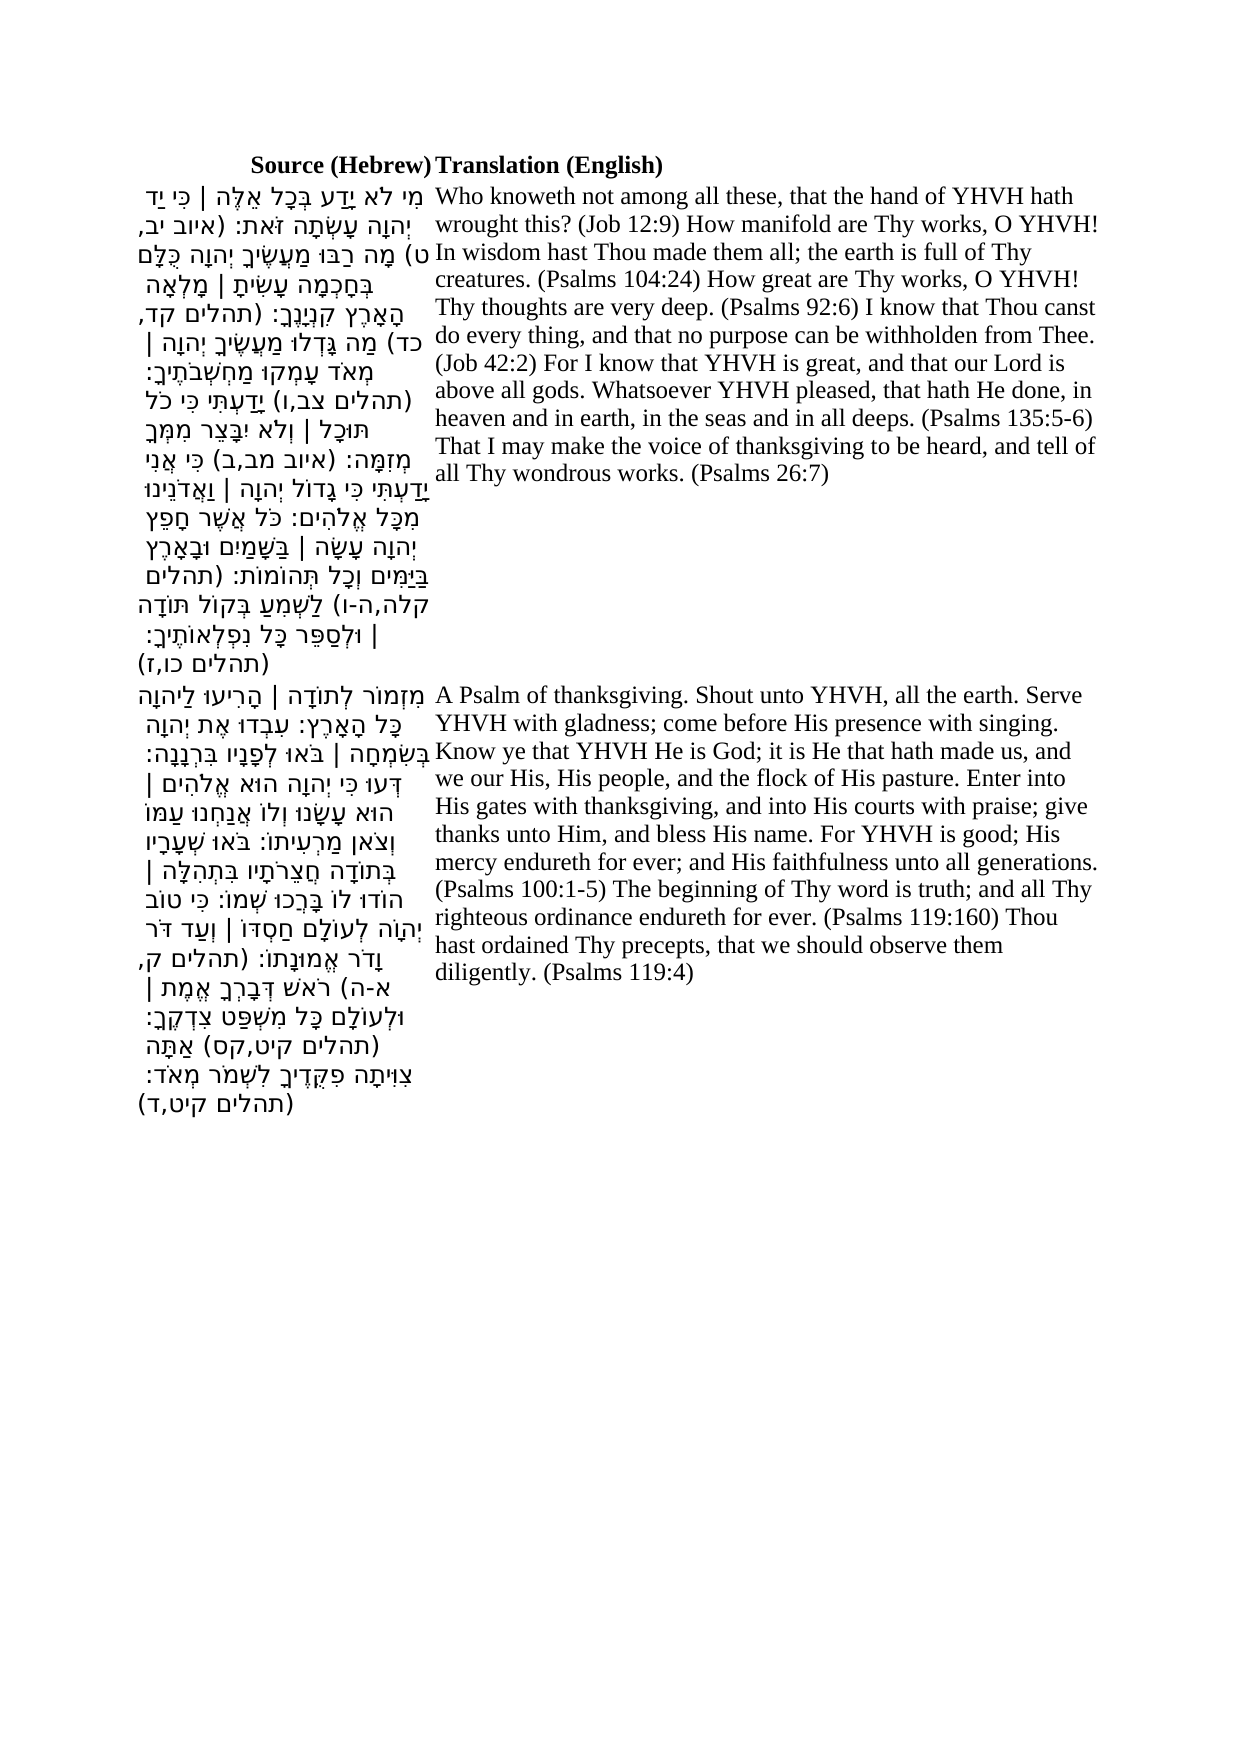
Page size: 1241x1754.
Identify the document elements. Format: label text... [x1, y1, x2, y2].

table_cell A Psalm of thanksgiving. Shout unto YHVH, all the earth. Serve YHVH with gladness; come before His presence with singing. Know ye that YHVH He is God; it is He that hath made us, and we our His, His people, and the flock of His pasture. Enter into His gates with thanksgiving, and into His courts with praise; give thanks unto Him, and bless His name. For YHVH is good; His mercy endureth for ever; and His faithfulness unto all generations. (Psalms 100:1-5) The beginning of Thy word is truth; and all Thy righteous ordinance endureth for ever. (Psalms 119:160) Thou hast ordained Thy precepts, that we should observe them diligently. (Psalms 119:4) [433, 680, 1105, 1120]
table_cell מִי לֹא יָדַע בְּכָל אֵלֶּה | כִּי יַד יְהוָה עָשְׂתָה זֹּאת: (איוב יב,ט) מָה רַבּוּ מַעֲשֶׂיךָ יְהוָה כֻּלָּם בְּחָכְמָה עָשִׂיתָ | מָלְאָה הָאָרֶץ קִנְיָנֶךָ: (תהלים קד,כד) מַה גָּדְלוּ מַעֲשֶׂיךָ יְהוָה | מְאֹד עָמְקוּ מַחְשְׁבֹתֶיךָ: (תהלים צב,ו) יָדַעְתִּי כִּי כֹל תּוּכָל | וְלֹא יִבָּצֵר מִמְּךָ מְזִמָּה: (איוב מב,ב) כִּי אֲנִי יָדַעְתִּי כִּי גָדוֹל יְהוָה | וַאֲדֹנֵינוּ מִכָּל אֱלֹהִים: כֹּל אֲשֶׁר חָפֵץ יְהוָה עָשָׂה | בַּשָּׁמַיִם וּבָאָרֶץ בַּיַּמִּים וְכָל תְּהוֹמוֹת: (תהלים קלה,ה-ו) לַשְׁמִעַ בְּקוֹל תּוֹדָה | וּלְסַפֵּר כָּל נִפְלְאוֹתֶיךָ: (תהלים כו,ז) [135, 181, 433, 680]
table_cell Who knoweth not among all these, that the hand of YHVH hath wrought this? (Job 12:9) How manifold are Thy works, O YHVH! In wisdom hast Thou made them all; the earth is full of Thy creatures. (Psalms 104:24) How great are Thy works, O YHVH! Thy thoughts are very deep. (Psalms 92:6) I know that Thou canst do every thing, and that no purpose can be withholden from Thee. (Job 42:2) For I know that YHVH is great, and that our Lord is above all gods. Whatsoever YHVH pleased, that hath He done, in heaven and in earth, in the seas and in all deeps. (Psalms 135:5-6) That I may make the voice of thanksgiving to be heard, and tell of all Thy wondrous works. (Psalms 26:7) [433, 181, 1105, 680]
table_header Source (Hebrew) [135, 150, 433, 181]
table_cell מִזְמוֹר לְתוֹדָה | הָרִיעוּ לַיהוָה כָּל הָאָרֶץ: עִבְדוּ אֶת יְהוָה בְּשִׂמְחָה | בֹּאוּ לְפָנָיו בִּרְנָנָה: דְּעוּ כִּי יְהוָה הוּא אֱלֹהִים | הוּא עָשָׂנוּ וְלוֹ אֲנַחְנוּ עַמּוֹ וְצֹאן מַרְעִיתוֹ: בֹּאוּ שְׁעָרָיו בְּתוֹדָה חֲצֵרֹתָיו בִּתְהִלָּה | הוֹדוּ לוֹ בָּרֲכוּ שְׁמוֹ: כִּי טוֹב יְהוָֹה לְעוֹלָם חַסְדּוֹ | וְעַד דֹּר וָדֹר אֱמוּנָתוֹ: (תהלים ק,א-ה) רֹאשׁ דְּבָרְךָ אֱמֶת | וּלְעוֹלָם כָּל מִשְׁפַּט צִדְקֶךָ: (תהלים קיט,קס) אַתָּה צִוִּיתָה פִקֻּדֶיךָ לִשְׁמֹר מְאֹד: (תהלים קיט,ד) [135, 680, 433, 1120]
table_header Translation (English) [433, 150, 1105, 181]
